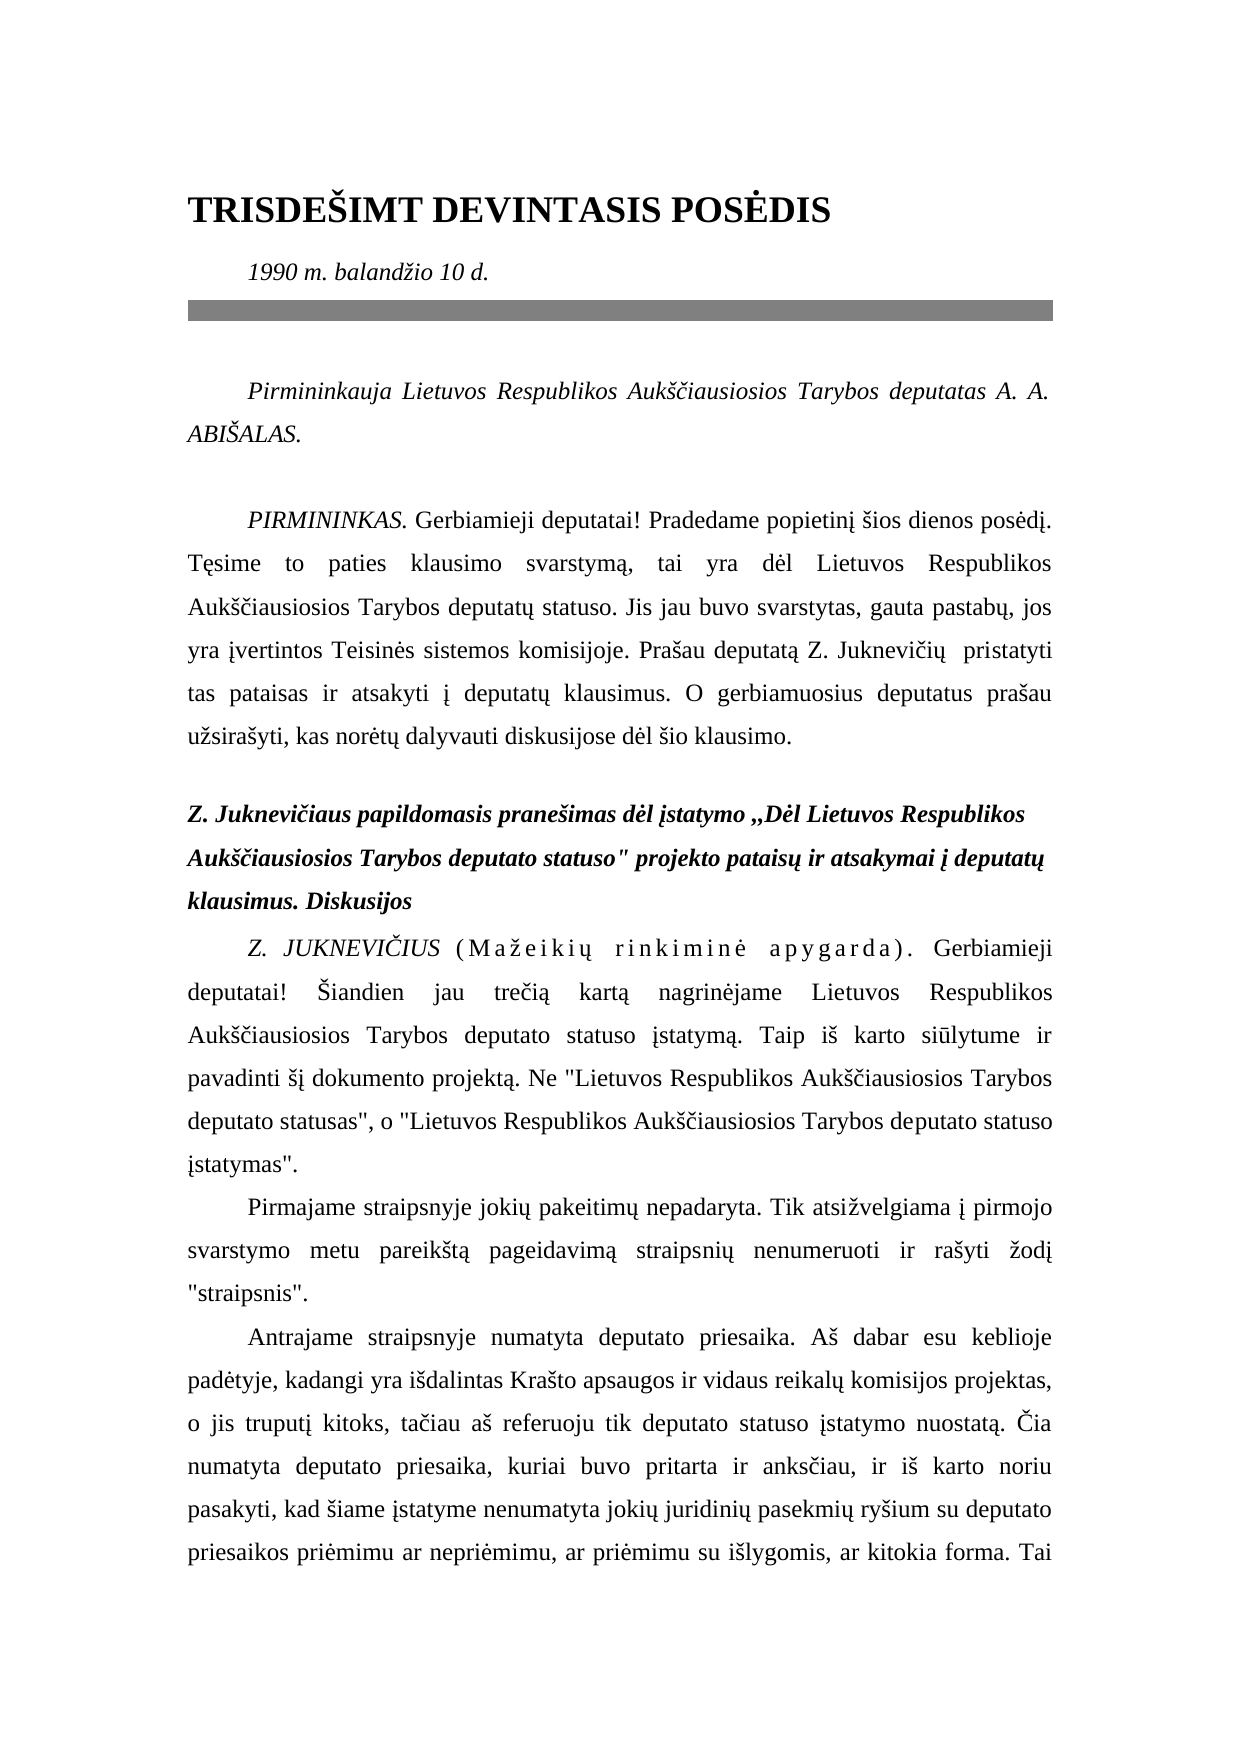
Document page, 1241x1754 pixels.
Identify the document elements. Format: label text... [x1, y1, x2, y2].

text Pirmajame straipsnyje jokių pakeitimų nepadaryta. Tik atsi­žvelgiama į pirmojo svarstymo metu pareikštą pageidavimą straips­nių nenumeruoti ir rašyti žodį "straipsnis". [187, 1192, 1053, 1307]
text Pirmininkas. Gerbiamieji deputatai! Pradedame popietinį šios dienos posėdį. Tęsime to paties klausimo svarstymą, tai yra dėl Lietuvos Respublikos Aukščiausiosios Tarybos deputatų statuso. Jis jau buvo svarstytas, gauta pastabų, jos yra įvertintos Tei­sinės sistemos komisijoje. Prašau deputatą Z. Juknevičių pri­statyti tas pataisas ir atsakyti į deputatų klausimus. O gerbiamuosius deputatus prašau užsirašyti, kas norėtų dalyvauti disku­sijose dėl šio klausimo. [187, 505, 1053, 750]
text Pirmininkauja Lietuvos Respublikos Aukščiausiosios Tarybos deputatas A. A. ABIŠALAS. [187, 376, 1053, 448]
text Z. Juknevičius (Mažeikių rinkiminė apygarda). Gerbiamieji deputatai! Šiandien jau trečią kartą nagrinėjame Lie­tuvos Respublikos Aukščiausiosios Tarybos deputato statuso įstatymą. Taip iš karto siūlytume ir pavadinti šį dokumento pro­jektą. Ne "Lietuvos Respublikos Aukščiausiosios Tarybos deputato statusas", o "Lietuvos Respublikos Aukščiausiosios Tarybos de­putato statuso įstatymas". [187, 933, 1053, 1178]
text 1990 m. balandžio 10 d. [187, 257, 1053, 286]
text Antrajame straipsnyje numatyta deputato priesaika. Aš dabar esu keblioje padėtyje, kadangi yra išdalintas Krašto apsaugos ir vidaus reikalų komisijos projektas, o jis truputį kitoks, tačiau aš referuoju tik deputato statuso įstatymo nuostatą. Čia numatyta deputato priesaika, kuriai buvo pritarta ir anksčiau, ir iš karto noriu pasakyti, kad šiame įstatyme nenumatyta jokių juridinių pasekmių ryšium su deputato priesaikos priėmimu ar nepriėmi­mu, ar priėmimu su išlygomis, ar kitokia forma. Tai [187, 1322, 1053, 1566]
subtitle Z. Juknevičiaus papildomasis pranešimas dėl įstatymo ,,Dėl Lietuvos Respublikos Aukščiausiosios Tarybos deputato statuso" projekto pataisų ir atsakymai į deputatų klausimus. Diskusijos [187, 799, 1053, 914]
subtitle Trisdešimt devintasis posėdis [187, 188, 1053, 231]
